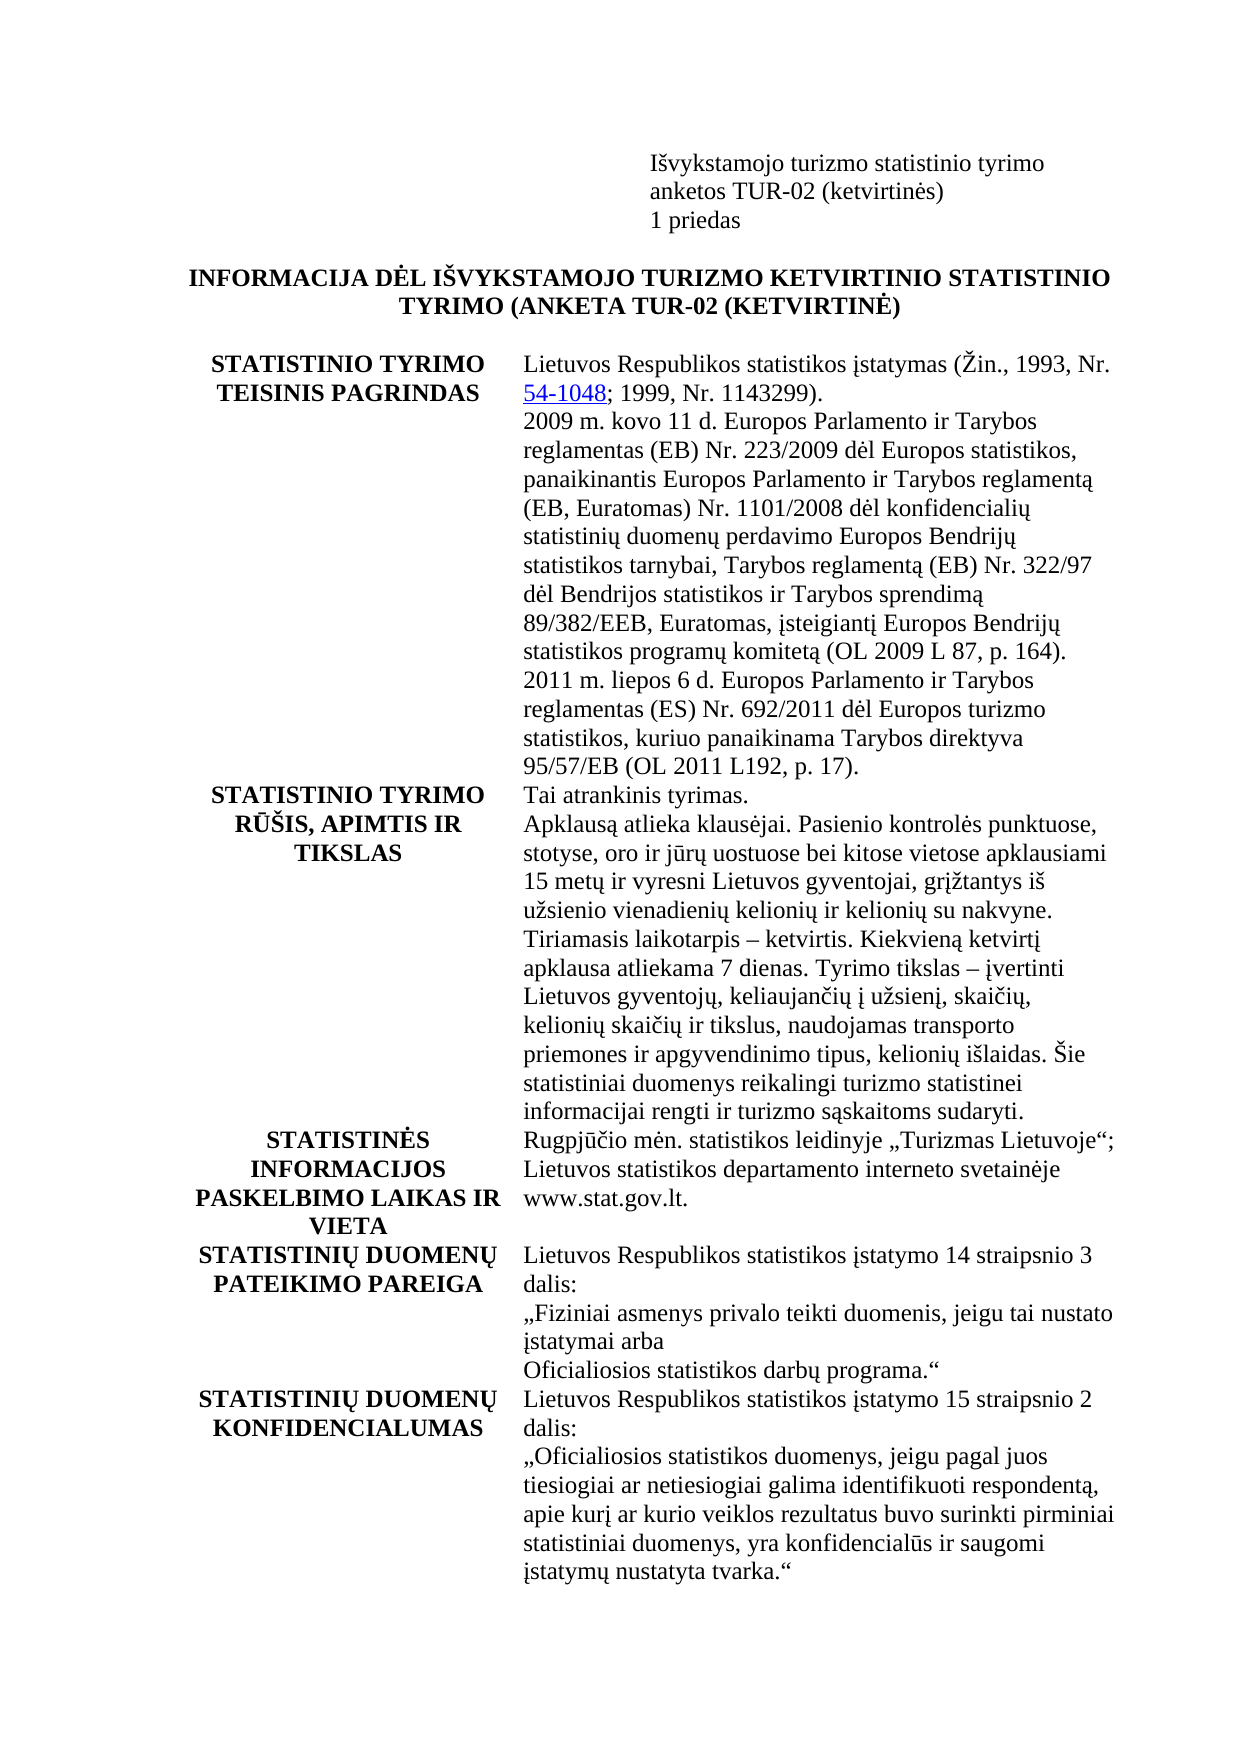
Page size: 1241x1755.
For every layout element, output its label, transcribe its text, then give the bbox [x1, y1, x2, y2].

table_cell STATISTINIŲ DUOMENŲ KONFIDENCIALUMAS [177, 1384, 519, 1585]
table_cell Lietuvos Respublikos statistikos įstatymo 14 straipsnio 3 dalis: „Fiziniai asmenys privalo teikti duomenis, jeigu tai nustato įstatymai arba Oficialiosios statistikos darbų programa.“ [519, 1240, 1122, 1384]
table_header Lietuvos Respublikos statistikos įstatymas (Žin., 1993, Nr. 54-1048; 1999, Nr. 1143299). 2009 m. kovo 11 d. Europos Parlamento ir Tarybos reglamentas (EB) Nr. 223/2009 dėl Europos statistikos, panaikinantis Europos Parlamento ir Tarybos reglamentą (EB, Euratomas) Nr. 1101/2008 dėl konfidencialių statistinių duomenų perdavimo Europos Bendrijų statistikos tarnybai, Tarybos reglamentą (EB) Nr. 322/97 dėl Bendrijos statistikos ir Tarybos sprendimą 89/382/EEB, Euratomas, įsteigiantį Europos Bendrijų statistikos programų komitetą (OL 2009 L 87, p. 164). 2011 m. liepos 6 d. Europos Parlamento ir Tarybos reglamentas (ES) Nr. 692/2011 dėl Europos turizmo statistikos, kuriuo panaikinama Tarybos direktyva 95/57/EB (OL 2011 L192, p. 17). [519, 349, 1122, 780]
table_cell Rugpjūčio mėn. statistikos leidinyje „Turizmas Lietuvoje“; Lietuvos statistikos departamento interneto svetainėje www.stat.gov.lt. [519, 1125, 1122, 1240]
table_cell STATISTINĖS INFORMACIJOS PASKELBIMO LAIKAS IR VIETA [177, 1125, 519, 1240]
table_cell STATISTINIŲ DUOMENŲ PATEIKIMO PAREIGA [177, 1240, 519, 1384]
table_cell Lietuvos Respublikos statistikos įstatymo 15 straipsnio 2 dalis: „Oficialiosios statistikos duomenys, jeigu pagal juos tiesiogiai ar netiesiogiai galima identifikuoti respondentą, apie kurį ar kurio veiklos rezultatus buvo surinkti pirminiai statistiniai duomenys, yra konfidencialūs ir saugomi įstatymų nustatyta tvarka.“ [519, 1384, 1122, 1585]
text Išvykstamojo turizmo statistinio tyrimo anketos TUR-02 (ketvirtinės) [649, 148, 1122, 205]
text 1 priedas [649, 205, 1122, 234]
table_cell Tai atrankinis tyrimas. Apklausą atlieka klausėjai. Pasienio kontrolės punktuose, stotyse, oro ir jūrų uostuose bei kitose vietose apklausiami 15 metų ir vyresni Lietuvos gyventojai, grįžtantys iš užsienio vienadienių kelionių ir kelionių su nakvyne. Tiriamasis laikotarpis – ketvirtis. Kiekvieną ketvirtį apklausa atliekama 7 dienas. Tyrimo tikslas – įvertinti Lietuvos gyventojų, keliaujančių į užsienį, skaičių, kelionių skaičių ir tikslus, naudojamas transporto priemones ir apgyvendinimo tipus, kelionių išlaidas. Šie statistiniai duomenys reikalingi turizmo statistinei informacijai rengti ir turizmo sąskaitoms sudaryti. [519, 780, 1122, 1125]
table_header STATISTINIO TYRIMO TEISINIS PAGRINDAS [177, 349, 519, 780]
table_cell STATISTINIO TYRIMO RŪŠIS, APIMTIS IR TIKSLAS [177, 780, 519, 1125]
text INFORMACIJA DĖL IŠVYKSTAMOJO TURIZMO KETVIRTINIO STATISTINIO TYRIMO (ANKETA TUR-02 (KETVIRTINĖ) [177, 263, 1122, 320]
